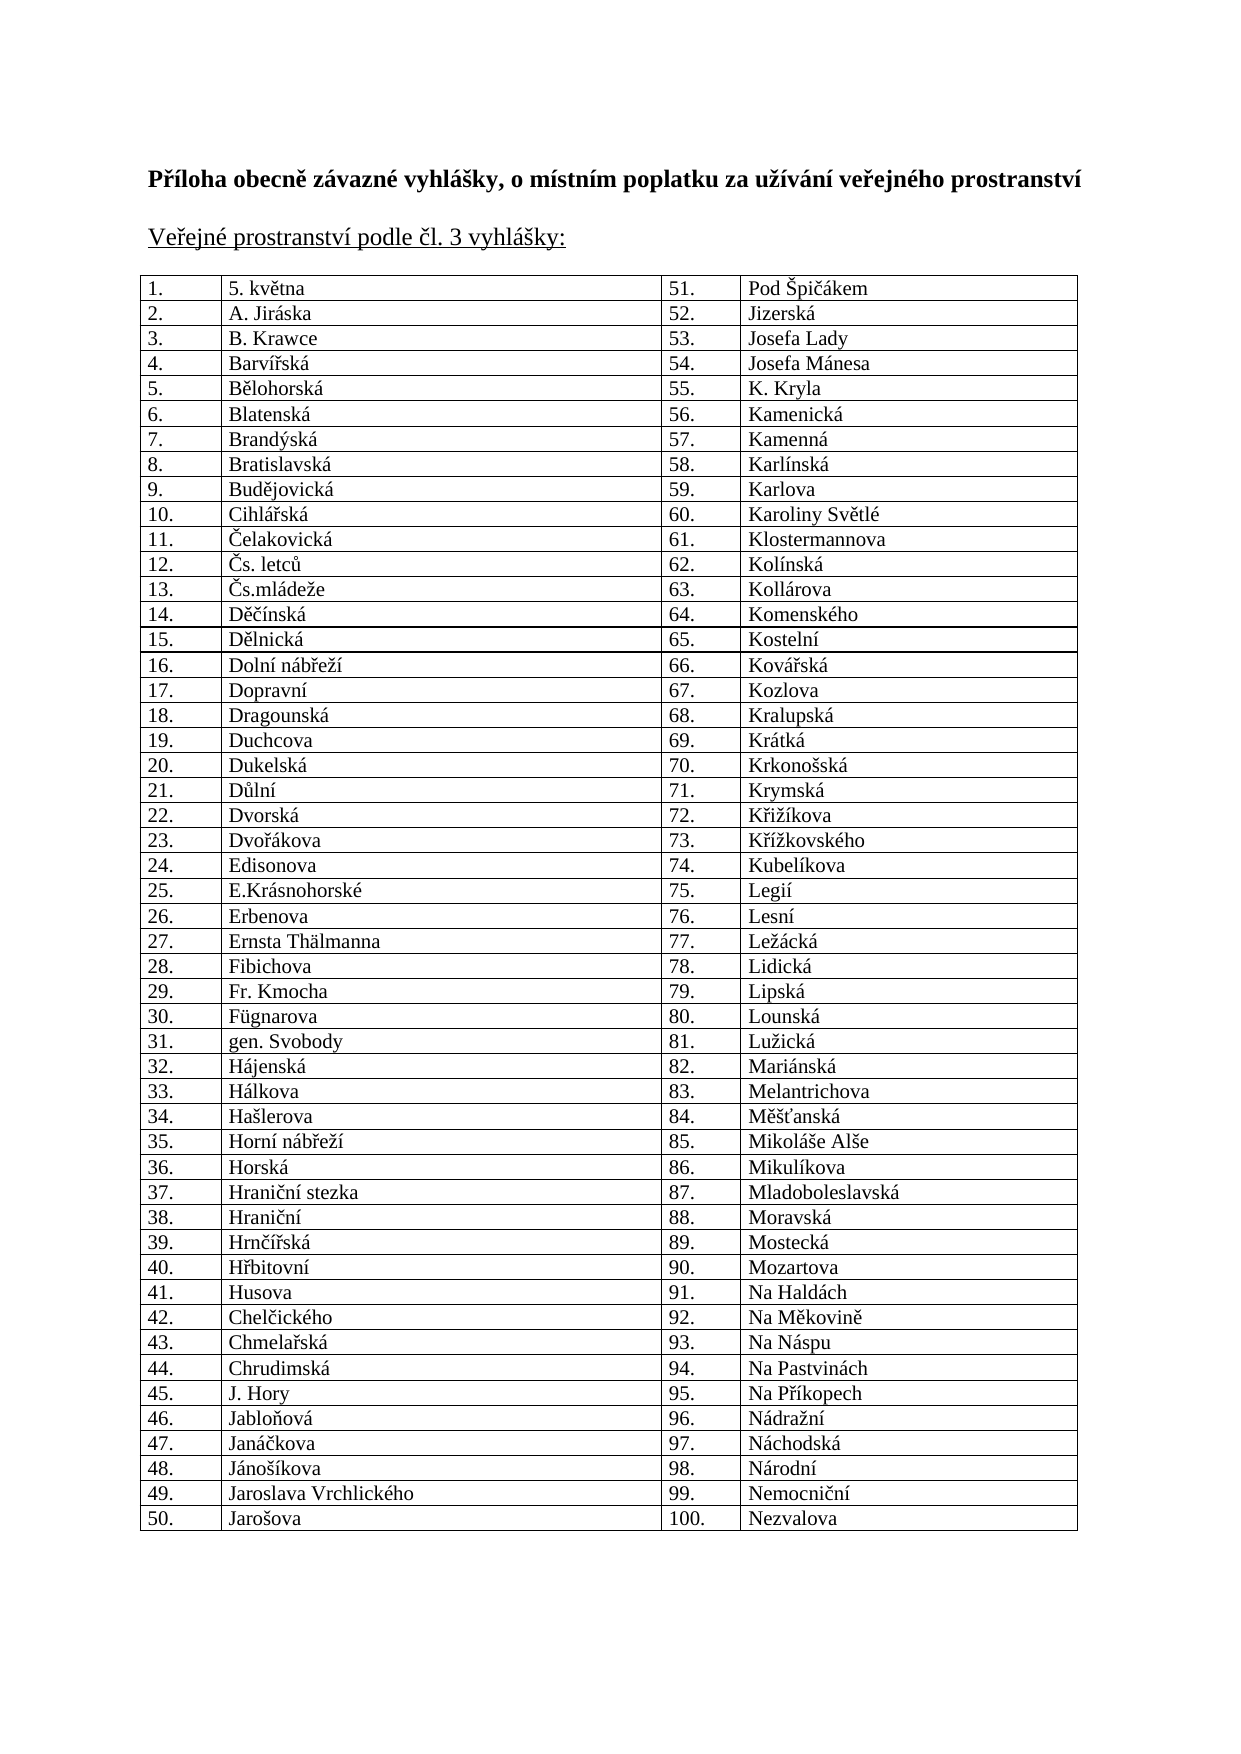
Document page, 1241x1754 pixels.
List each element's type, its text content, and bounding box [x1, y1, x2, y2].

table_cell Na Měkovině [741, 1305, 1077, 1329]
table_cell K. Kryla [741, 376, 1077, 400]
table_cell 31. [141, 1029, 221, 1053]
table_cell 32. [141, 1054, 221, 1078]
table_cell Kolínská [741, 552, 1077, 576]
table_cell Krkonošská [741, 753, 1077, 777]
table_header 1. [141, 276, 221, 300]
table_cell Kamenná [741, 427, 1077, 451]
table_cell Bělohorská [222, 376, 661, 400]
table_cell Karlova [741, 477, 1077, 501]
table_cell Kamenická [741, 401, 1077, 426]
table_cell 86. [662, 1155, 740, 1179]
table_cell 77. [662, 929, 740, 953]
table_cell 95. [662, 1381, 740, 1404]
table_cell 41. [141, 1280, 221, 1304]
table_cell Chmelařská [222, 1330, 661, 1354]
table_cell 11. [141, 527, 221, 551]
table_cell 4. [141, 351, 221, 375]
table_cell 67. [662, 678, 740, 702]
table_cell 12. [141, 552, 221, 576]
table_cell Janáčkova [222, 1431, 661, 1455]
table_cell 22. [141, 803, 221, 827]
table_cell 92. [662, 1305, 740, 1329]
table_cell 19. [141, 728, 221, 752]
table_cell 49. [141, 1481, 221, 1505]
table_cell 78. [662, 954, 740, 978]
table_cell Karoliny Světlé [741, 502, 1077, 526]
table_cell Jabloňová [222, 1406, 661, 1430]
table_cell 7. [141, 427, 221, 451]
table_cell 47. [141, 1431, 221, 1455]
table_cell 66. [662, 653, 740, 677]
table_cell Lounská [741, 1004, 1077, 1028]
table_cell 37. [141, 1180, 221, 1204]
table_cell 59. [662, 477, 740, 501]
table_cell Blatenská [222, 401, 661, 426]
table_cell 9. [141, 477, 221, 501]
table_cell Čs. letců [222, 552, 661, 576]
table_cell Mariánská [741, 1054, 1077, 1078]
table_cell Hrnčířská [222, 1230, 661, 1254]
table_cell 58. [662, 452, 740, 476]
table_cell Kollárova [741, 577, 1077, 601]
table_cell Lužická [741, 1029, 1077, 1053]
table_cell 48. [141, 1456, 221, 1480]
table_cell Mozartova [741, 1255, 1077, 1279]
table_cell Důlní [222, 778, 661, 802]
table_cell Husova [222, 1280, 661, 1304]
table_header Pod Špičákem [741, 276, 1077, 300]
table_cell 3. [141, 326, 221, 350]
table_cell Mikulíkova [741, 1155, 1077, 1179]
table_cell Ernsta Thälmanna [222, 929, 661, 953]
table_cell Na Pastvinách [741, 1355, 1077, 1379]
table_cell Karlínská [741, 452, 1077, 476]
table_cell Chelčického [222, 1305, 661, 1329]
table_cell 53. [662, 326, 740, 350]
table_cell 61. [662, 527, 740, 551]
table_cell 45. [141, 1381, 221, 1404]
table_cell Fr. Kmocha [222, 979, 661, 1003]
table_cell Chrudimská [222, 1355, 661, 1379]
table_cell Budějovická [222, 477, 661, 501]
table_cell Národní [741, 1456, 1077, 1480]
table_cell Jánošíkova [222, 1456, 661, 1480]
table_cell Cihlářská [222, 502, 661, 526]
table_cell Jaroslava Vrchlického [222, 1481, 661, 1505]
table_cell 100. [662, 1506, 740, 1530]
table_cell Hraniční stezka [222, 1180, 661, 1204]
table_cell 33. [141, 1079, 221, 1103]
table_cell 97. [662, 1431, 740, 1455]
table_cell Dolní nábřeží [222, 653, 661, 677]
table_cell Bratislavská [222, 452, 661, 476]
table_cell 63. [662, 577, 740, 601]
table_cell Křížkovského [741, 828, 1077, 852]
table_cell Hřbitovní [222, 1255, 661, 1279]
table_cell Legií [741, 879, 1077, 902]
table_cell 85. [662, 1130, 740, 1153]
table_cell Ležácká [741, 929, 1077, 953]
table_cell J. Hory [222, 1381, 661, 1404]
table_cell 98. [662, 1456, 740, 1480]
table_cell 60. [662, 502, 740, 526]
table_cell 42. [141, 1305, 221, 1329]
table_cell Melantrichova [741, 1079, 1077, 1103]
table_cell Josefa Mánesa [741, 351, 1077, 375]
table_cell E.Krásnohorské [222, 879, 661, 902]
table_cell Josefa Lady [741, 326, 1077, 350]
table_cell Hašlerova [222, 1104, 661, 1128]
table_cell Kubelíkova [741, 853, 1077, 877]
table_cell 18. [141, 703, 221, 727]
table_cell 93. [662, 1330, 740, 1354]
table_cell Lipská [741, 979, 1077, 1003]
table_cell 28. [141, 954, 221, 978]
table_cell 71. [662, 778, 740, 802]
table_cell 55. [662, 376, 740, 400]
table_header 5. května [222, 276, 661, 300]
table_cell Jarošova [222, 1506, 661, 1530]
text Příloha obecně závazné vyhlášky, o místním poplatku za užívání veřejného prostranství [148, 164, 1092, 193]
table_cell 82. [662, 1054, 740, 1078]
table_cell Dělnická [222, 628, 661, 651]
table_cell Hájenská [222, 1054, 661, 1078]
table_cell Náchodská [741, 1431, 1077, 1455]
table_cell 5. [141, 376, 221, 400]
table_cell 94. [662, 1355, 740, 1379]
table_cell Na Náspu [741, 1330, 1077, 1354]
table_cell 35. [141, 1130, 221, 1153]
table_cell Brandýská [222, 427, 661, 451]
table_cell 68. [662, 703, 740, 727]
table_cell Kovářská [741, 653, 1077, 677]
table_cell Komenského [741, 602, 1077, 626]
table_cell Duchcova [222, 728, 661, 752]
table_cell Nemocniční [741, 1481, 1077, 1505]
table_cell Děčínská [222, 602, 661, 626]
table_cell 30. [141, 1004, 221, 1028]
table_cell 96. [662, 1406, 740, 1430]
table_cell 44. [141, 1355, 221, 1379]
table_cell Krátká [741, 728, 1077, 752]
table_cell Nádražní [741, 1406, 1077, 1430]
table_cell Dvořákova [222, 828, 661, 852]
table_cell Mikoláše Alše [741, 1130, 1077, 1153]
table_cell Erbenova [222, 904, 661, 928]
table_cell 88. [662, 1205, 740, 1229]
table_cell 8. [141, 452, 221, 476]
table_cell 79. [662, 979, 740, 1003]
table_cell 29. [141, 979, 221, 1003]
table_cell A. Jiráska [222, 301, 661, 325]
table_cell Edisonova [222, 853, 661, 877]
table_cell Měšťanská [741, 1104, 1077, 1128]
table_cell 74. [662, 853, 740, 877]
table_cell Dopravní [222, 678, 661, 702]
table_cell Čelakovická [222, 527, 661, 551]
table_cell 43. [141, 1330, 221, 1354]
table_cell 38. [141, 1205, 221, 1229]
table_cell Krymská [741, 778, 1077, 802]
table_cell Klostermannova [741, 527, 1077, 551]
table_cell 26. [141, 904, 221, 928]
table_cell 65. [662, 628, 740, 651]
table_cell 57. [662, 427, 740, 451]
table_cell 14. [141, 602, 221, 626]
table_cell Kostelní [741, 628, 1077, 651]
table_cell Lesní [741, 904, 1077, 928]
table_cell 6. [141, 401, 221, 426]
table_cell Lidická [741, 954, 1077, 978]
table_cell Nezvalova [741, 1506, 1077, 1530]
table_cell 83. [662, 1079, 740, 1103]
table_cell 91. [662, 1280, 740, 1304]
table_cell 62. [662, 552, 740, 576]
table_cell Horní nábřeží [222, 1130, 661, 1153]
table_cell Jizerská [741, 301, 1077, 325]
table_cell Fügnarova [222, 1004, 661, 1028]
table_cell Dvorská [222, 803, 661, 827]
table_cell 20. [141, 753, 221, 777]
table_cell 70. [662, 753, 740, 777]
table_cell 56. [662, 401, 740, 426]
table_cell 13. [141, 577, 221, 601]
table_cell 80. [662, 1004, 740, 1028]
table_cell Barvířská [222, 351, 661, 375]
table_cell Kozlova [741, 678, 1077, 702]
table_cell Dukelská [222, 753, 661, 777]
table_cell 34. [141, 1104, 221, 1128]
table_cell Na Příkopech [741, 1381, 1077, 1404]
table_cell 2. [141, 301, 221, 325]
table_cell 10. [141, 502, 221, 526]
table_cell Hálkova [222, 1079, 661, 1103]
table_cell 84. [662, 1104, 740, 1128]
table_cell Kralupská [741, 703, 1077, 727]
table_cell 17. [141, 678, 221, 702]
table_cell 54. [662, 351, 740, 375]
table_cell 16. [141, 653, 221, 677]
table_cell 27. [141, 929, 221, 953]
table_cell 75. [662, 879, 740, 902]
table_cell 36. [141, 1155, 221, 1179]
table_cell 21. [141, 778, 221, 802]
table_cell 15. [141, 628, 221, 651]
table_header 51. [662, 276, 740, 300]
text Veřejné prostranství podle čl. 3 vyhlášky: [148, 222, 1092, 251]
table_cell 81. [662, 1029, 740, 1053]
table_cell 89. [662, 1230, 740, 1254]
table_cell Hraniční [222, 1205, 661, 1229]
table_cell 39. [141, 1230, 221, 1254]
table_cell Dragounská [222, 703, 661, 727]
table_cell 23. [141, 828, 221, 852]
table_cell 73. [662, 828, 740, 852]
table_cell 99. [662, 1481, 740, 1505]
table_cell Na Haldách [741, 1280, 1077, 1304]
table_cell 69. [662, 728, 740, 752]
table_cell Horská [222, 1155, 661, 1179]
table_cell Čs.mládeže [222, 577, 661, 601]
table_cell 52. [662, 301, 740, 325]
table_cell 76. [662, 904, 740, 928]
table_cell Křižíkova [741, 803, 1077, 827]
table_cell 46. [141, 1406, 221, 1430]
table_cell 90. [662, 1255, 740, 1279]
table_cell Moravská [741, 1205, 1077, 1229]
table_cell 72. [662, 803, 740, 827]
table_cell gen. Svobody [222, 1029, 661, 1053]
table_cell 87. [662, 1180, 740, 1204]
table_cell 24. [141, 853, 221, 877]
table_cell Mostecká [741, 1230, 1077, 1254]
table_cell 25. [141, 879, 221, 902]
table_cell Mladoboleslavská [741, 1180, 1077, 1204]
table_cell 64. [662, 602, 740, 626]
table_cell 50. [141, 1506, 221, 1530]
table_cell B. Krawce [222, 326, 661, 350]
table_cell Fibichova [222, 954, 661, 978]
table_cell 40. [141, 1255, 221, 1279]
